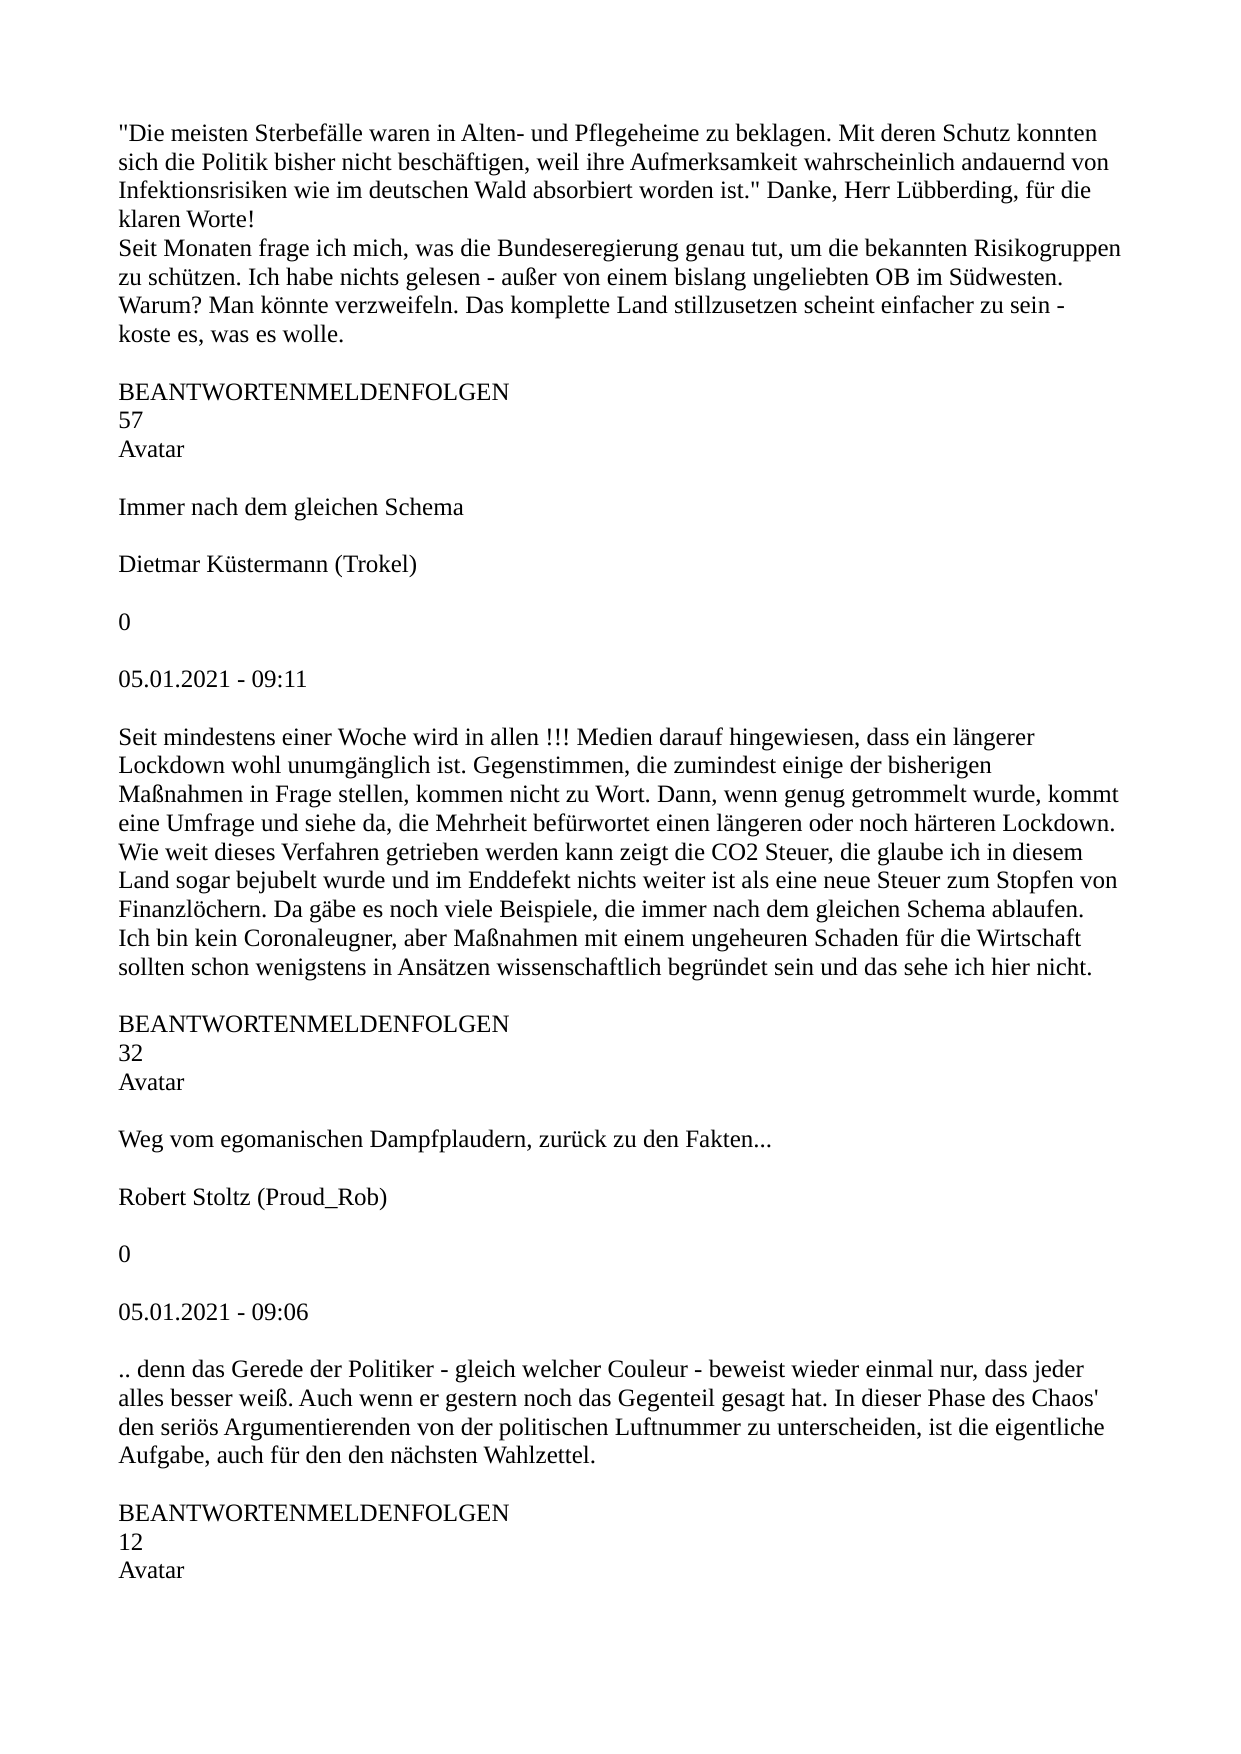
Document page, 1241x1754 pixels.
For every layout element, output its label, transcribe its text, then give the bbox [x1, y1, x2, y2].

text Immer nach dem gleichen Schema [118, 492, 1122, 521]
text 32 [118, 1038, 1122, 1067]
text Avatar [118, 1067, 1122, 1096]
text Weg vom egomanischen Dampfplaudern, zurück zu den Fakten... [118, 1124, 1122, 1153]
text Seit Monaten frage ich mich, was die Bundeseregierung genau tut, um die bekannten Risikogruppen zu schützen. Ich habe nichts gelesen - außer von einem bislang ungeliebten OB im Südwesten. Warum? Man könnte verzweifeln. Das komplette Land stillzusetzen scheint einfacher zu sein - koste es, was es wolle. [118, 233, 1122, 348]
text 12 [118, 1527, 1122, 1556]
text BEANTWORTENMELDENFOLGEN [118, 1009, 1122, 1038]
text Dietmar Küstermann (Trokel) [118, 549, 1122, 578]
text Seit mindestens einer Woche wird in allen !!! Medien darauf hingewiesen, dass ein längerer Lockdown wohl unumgänglich ist. Gegenstimmen, die zumindest einige der bisherigen Maßnahmen in Frage stellen, kommen nicht zu Wort. Dann, wenn genug getrommelt wurde, kommt eine Umfrage und siehe da, die Mehrheit befürwortet einen längeren oder noch härteren Lockdown. Wie weit dieses Verfahren getrieben werden kann zeigt die CO2 Steuer, die glaube ich in diesem Land sogar bejubelt wurde und im Enddefekt nichts weiter ist als eine neue Steuer zum Stopfen von Finanzlöchern. Da gäbe es noch viele Beispiele, die immer nach dem gleichen Schema ablaufen. Ich bin kein Coronaleugner, aber Maßnahmen mit einem ungeheuren Schaden für die Wirtschaft sollten schon wenigstens in Ansätzen wissenschaftlich begründet sein und das sehe ich hier nicht. [118, 722, 1122, 981]
text 0 [118, 607, 1122, 636]
text BEANTWORTENMELDENFOLGEN [118, 377, 1122, 406]
text "Die meisten Sterbefälle waren in Alten- und Pflegeheime zu beklagen. Mit deren Schutz konnten sich die Politik bisher nicht beschäftigen, weil ihre Aufmerksamkeit wahrscheinlich andauernd von Infektionsrisiken wie im deutschen Wald absorbiert worden ist." Danke, Herr Lübberding, für die klaren Worte! [118, 118, 1122, 233]
text Avatar [118, 434, 1122, 463]
text Robert Stoltz (Proud_Rob) [118, 1182, 1122, 1211]
text 57 [118, 406, 1122, 434]
text Avatar [118, 1556, 1122, 1584]
text 05.01.2021 - 09:06 [118, 1297, 1122, 1326]
text BEANTWORTENMELDENFOLGEN [118, 1498, 1122, 1527]
text .. denn das Gerede der Politiker - gleich welcher Couleur - beweist wieder einmal nur, dass jeder alles besser weiß. Auch wenn er gestern noch das Gegenteil gesagt hat. In dieser Phase des Chaos' den seriös Argumentierenden von der politischen Luftnummer zu unterscheiden, ist die eigentliche Aufgabe, auch für den den nächsten Wahlzettel. [118, 1354, 1122, 1469]
text 0 [118, 1239, 1122, 1268]
text 05.01.2021 - 09:11 [118, 664, 1122, 693]
